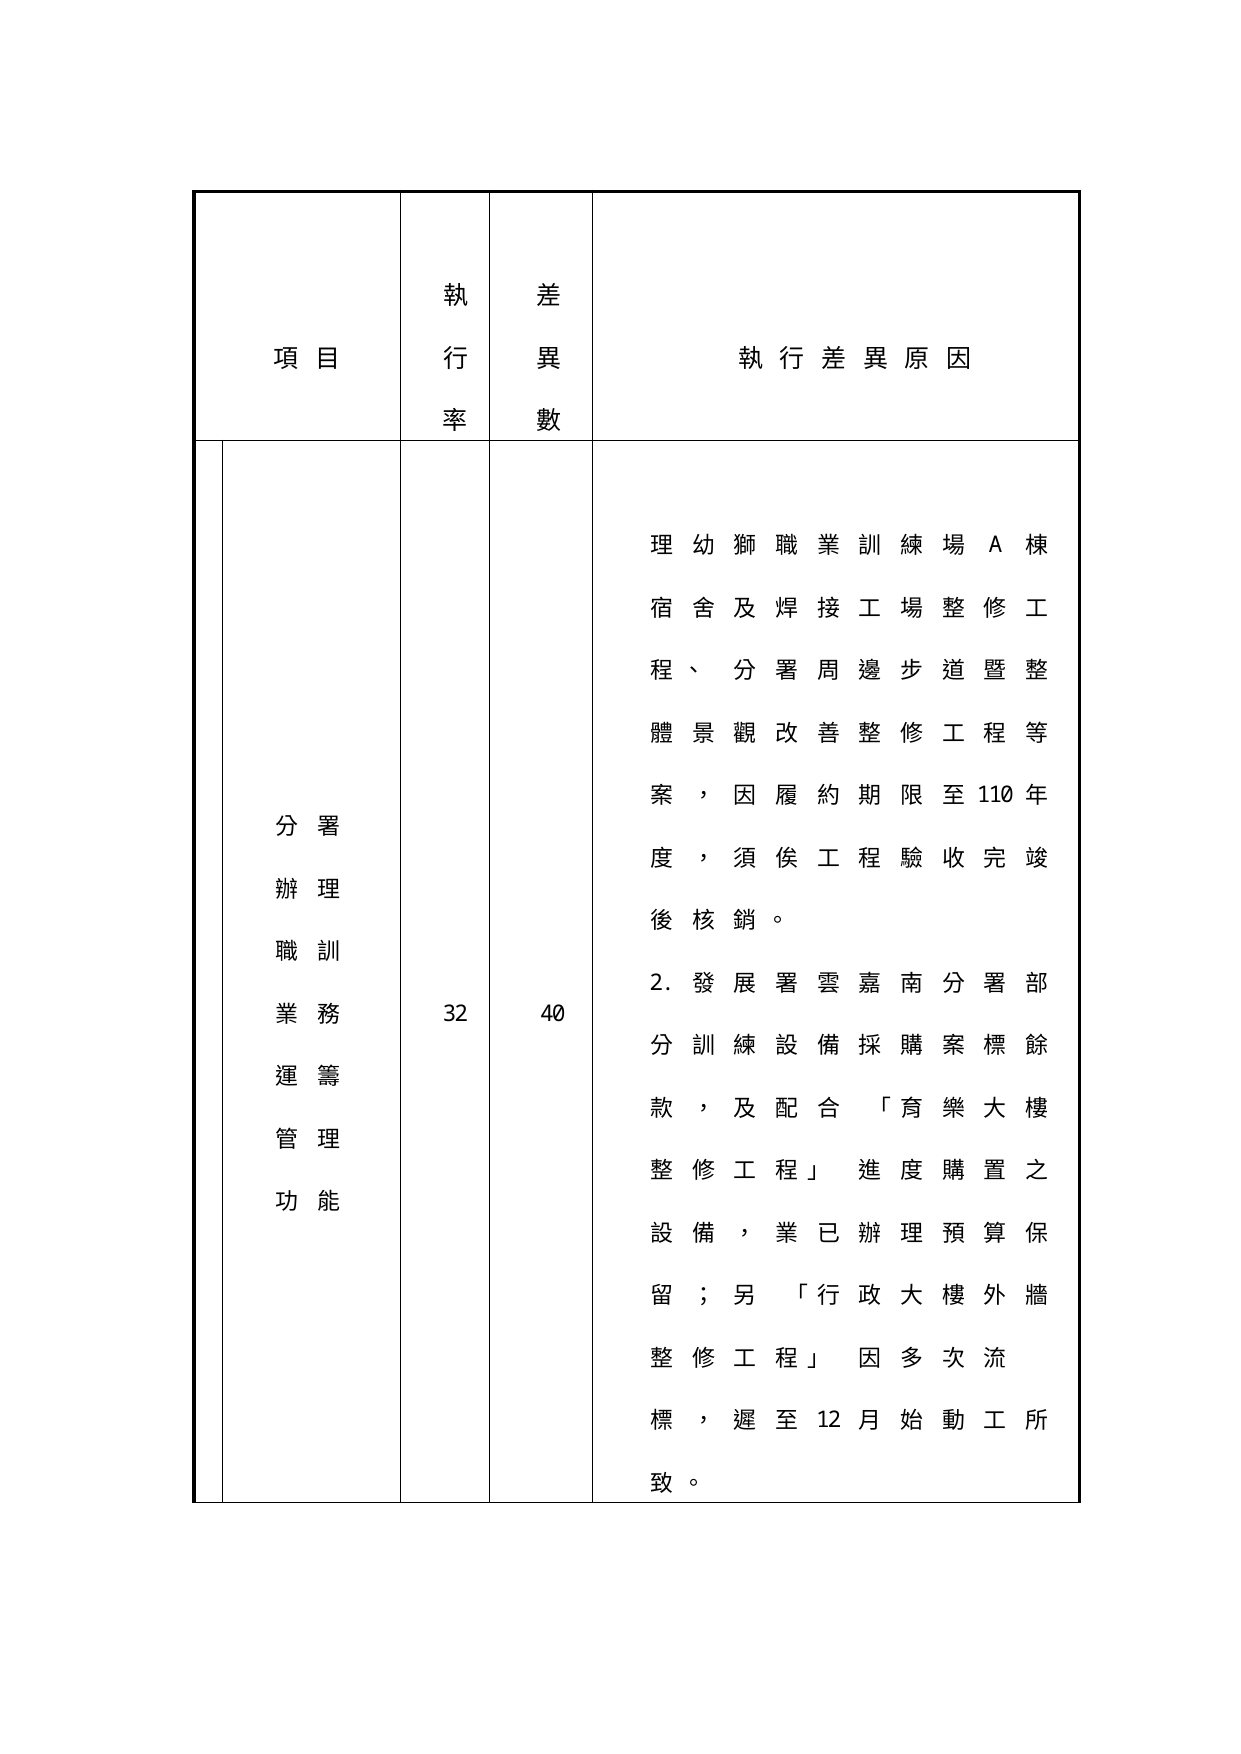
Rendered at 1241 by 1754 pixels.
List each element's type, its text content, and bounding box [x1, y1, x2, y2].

table_header 執行差異原因 [593, 193, 1078, 439]
table_header 執行率 [401, 193, 489, 439]
table_cell 分署辦理職訓業務運籌管理功能 [223, 441, 400, 1502]
table_cell 40 [490, 441, 592, 1502]
table_cell 32 [401, 441, 489, 1502]
table_header 項目 [196, 193, 400, 439]
table_header 差異數 [490, 193, 592, 439]
table_cell 理幼獅職業訓練場A棟宿舍及焊接工場整修工程、分署周邊步道暨整體景觀改善整修工程等案，因履約期限至110年度，須俟工程驗收完竣後核銷。 2.發展署雲嘉南分署部分訓練設備採購案標餘款，及配合「育樂大樓整修工程」進度購置之設備，業已辦理預算保留；另「行政大樓外牆整修工程」因多次流標，遲至12月始動工所致。 [593, 441, 1078, 1502]
table_cell [196, 441, 222, 1502]
